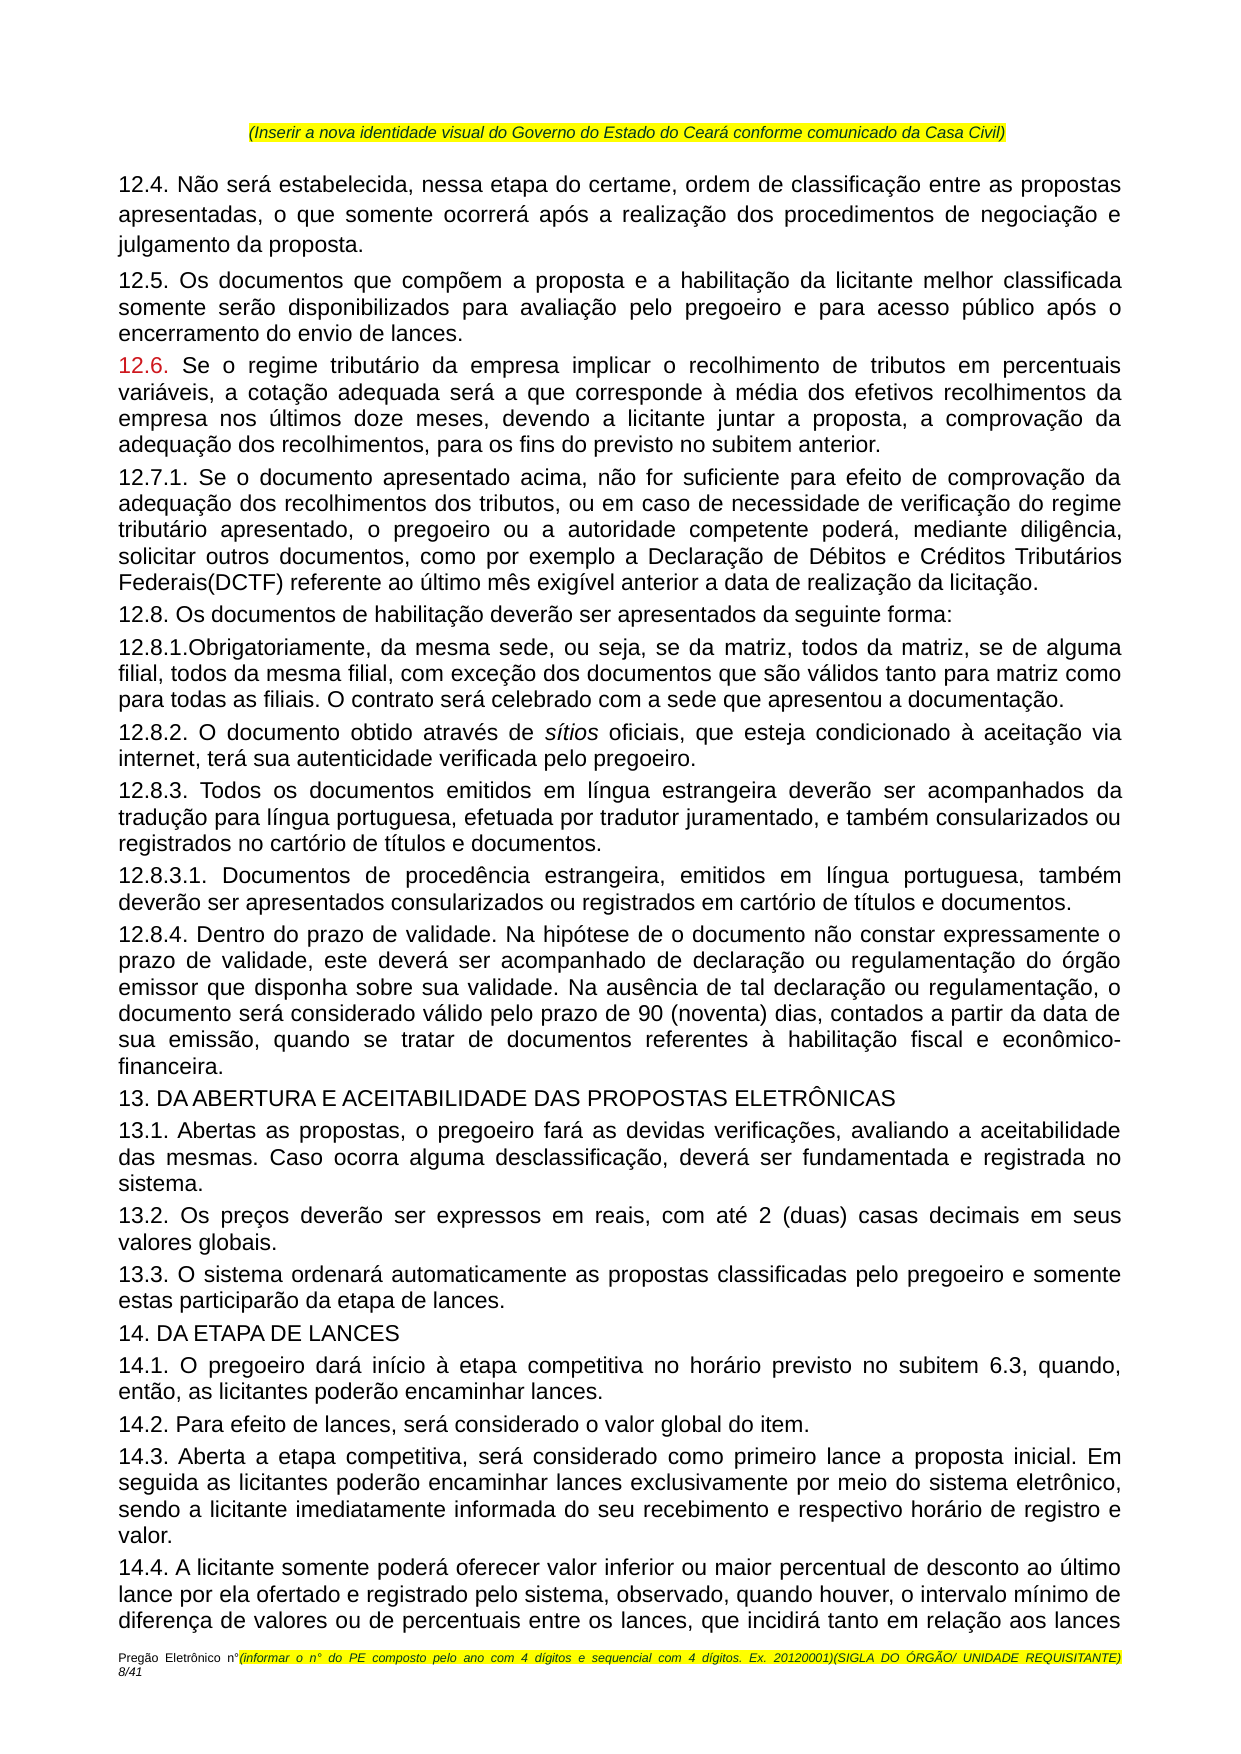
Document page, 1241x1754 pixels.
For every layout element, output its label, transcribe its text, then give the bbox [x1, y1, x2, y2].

text 12.6. Se o regime tributário da empresa implicar o recolhimento de tributos em percentuais variáveis, a cotação adequada será a que corresponde à média dos efetivos recolhimentos da empresa nos últimos doze meses, devendo a licitante juntar a proposta, a comprovação da adequação dos recolhimentos, para os fins do previsto no subitem anterior. [118, 352, 1122, 458]
text 13.3. O sistema ordenará automaticamente as propostas classificadas pelo pregoeiro e somente estas participarão da etapa de lances. [118, 1261, 1122, 1314]
text 13.2. Os preços deverão ser expressos em reais, com até 2 (duas) casas decimais em seus valores globais. [118, 1202, 1122, 1255]
text 12.8.4. Dentro do prazo de validade. Na hipótese de o documento não constar expressamente o prazo de validade, este deverá ser acompanhado de declaração ou regulamentação do órgão emissor que disponha sobre sua validade. Na ausência de tal declaração ou regulamentação, o documento será considerado válido pelo prazo de 90 (noventa) dias, contados a partir da data de sua emissão, quando se tratar de documentos referentes à habilitação fiscal e econômico-financeira. [118, 921, 1122, 1079]
text 12.5. Os documentos que compõem a proposta e a habilitação da licitante melhor classificada somente serão disponibilizados para avaliação pelo pregoeiro e para acesso público após o encerramento do envio de lances. [118, 267, 1122, 346]
text 14.4. A licitante somente poderá oferecer valor inferior ou maior percentual de desconto ao último lance por ela ofertado e registrado pelo sistema, observado, quando houver, o intervalo mínimo de diferença de valores ou de percentuais entre os lances, que incidirá tanto em relação aos lances [118, 1554, 1122, 1633]
text 12.8. Os documentos de habilitação deverão ser apresentados da seguinte forma: [118, 601, 1122, 628]
text 12.7.1. Se o documento apresentado acima, não for suficiente para efeito de comprovação da adequação dos recolhimentos dos tributos, ou em caso de necessidade de verificação do regime tributário apresentado, o pregoeiro ou a autoridade competente poderá, mediante diligência, solicitar outros documentos, como por exemplo a Declaração de Débitos e Créditos Tributários Federais(DCTF) referente ao último mês exigível anterior a data de realização da licitação. [118, 464, 1122, 596]
text 14.1. O pregoeiro dará início à etapa competitiva no horário previsto no subitem 6.3, quando, então, as licitantes poderão encaminhar lances. [118, 1352, 1122, 1405]
text 14.3. Aberta a etapa competitiva, será considerado como primeiro lance a proposta inicial. Em seguida as licitantes poderão encaminhar lances exclusivamente por meio do sistema eletrônico, sendo a licitante imediatamente informada do seu recebimento e respectivo horário de registro e valor. [118, 1443, 1122, 1548]
text 12.8.2. O documento obtido através de sítios oficiais, que esteja condicionado à aceitação via internet, terá sua autenticidade verificada pelo pregoeiro. [118, 719, 1122, 771]
text 13. DA ABERTURA E ACEITABILIDADE DAS PROPOSTAS ELETRÔNICAS [118, 1085, 1122, 1111]
text 12.8.3. Todos os documentos emitidos em língua estrangeira deverão ser acompanhados da tradução para língua portuguesa, efetuada por tradutor juramentado, e também consularizados ou registrados no cartório de títulos e documentos. [118, 777, 1122, 856]
text 13.1. Abertas as propostas, o pregoeiro fará as devidas verificações, avaliando a aceitabilidade das mesmas. Caso ocorra alguma desclassificação, deverá ser fundamentada e registrada no sistema. [118, 1117, 1122, 1196]
text 14. DA ETAPA DE LANCES [118, 1320, 1122, 1346]
text 12.4. Não será estabelecida, nessa etapa do certame, ordem de classificação entre as propostas apresentadas, o que somente ocorrerá após a realização dos procedimentos de negociação e julgamento da proposta. [118, 171, 1122, 258]
text 12.8.3.1. Documentos de procedência estrangeira, emitidos em língua portuguesa, também deverão ser apresentados consularizados ou registrados em cartório de títulos e documentos. [118, 862, 1122, 915]
text 12.8.1.Obrigatoriamente, da mesma sede, ou seja, se da matriz, todos da matriz, se de alguma filial, todos da mesma filial, com exceção dos documentos que são válidos tanto para matriz como para todas as filiais. O contrato será celebrado com a sede que apresentou a documentação. [118, 634, 1122, 713]
text 14.2. Para efeito de lances, será considerado o valor global do item. [118, 1411, 1122, 1437]
